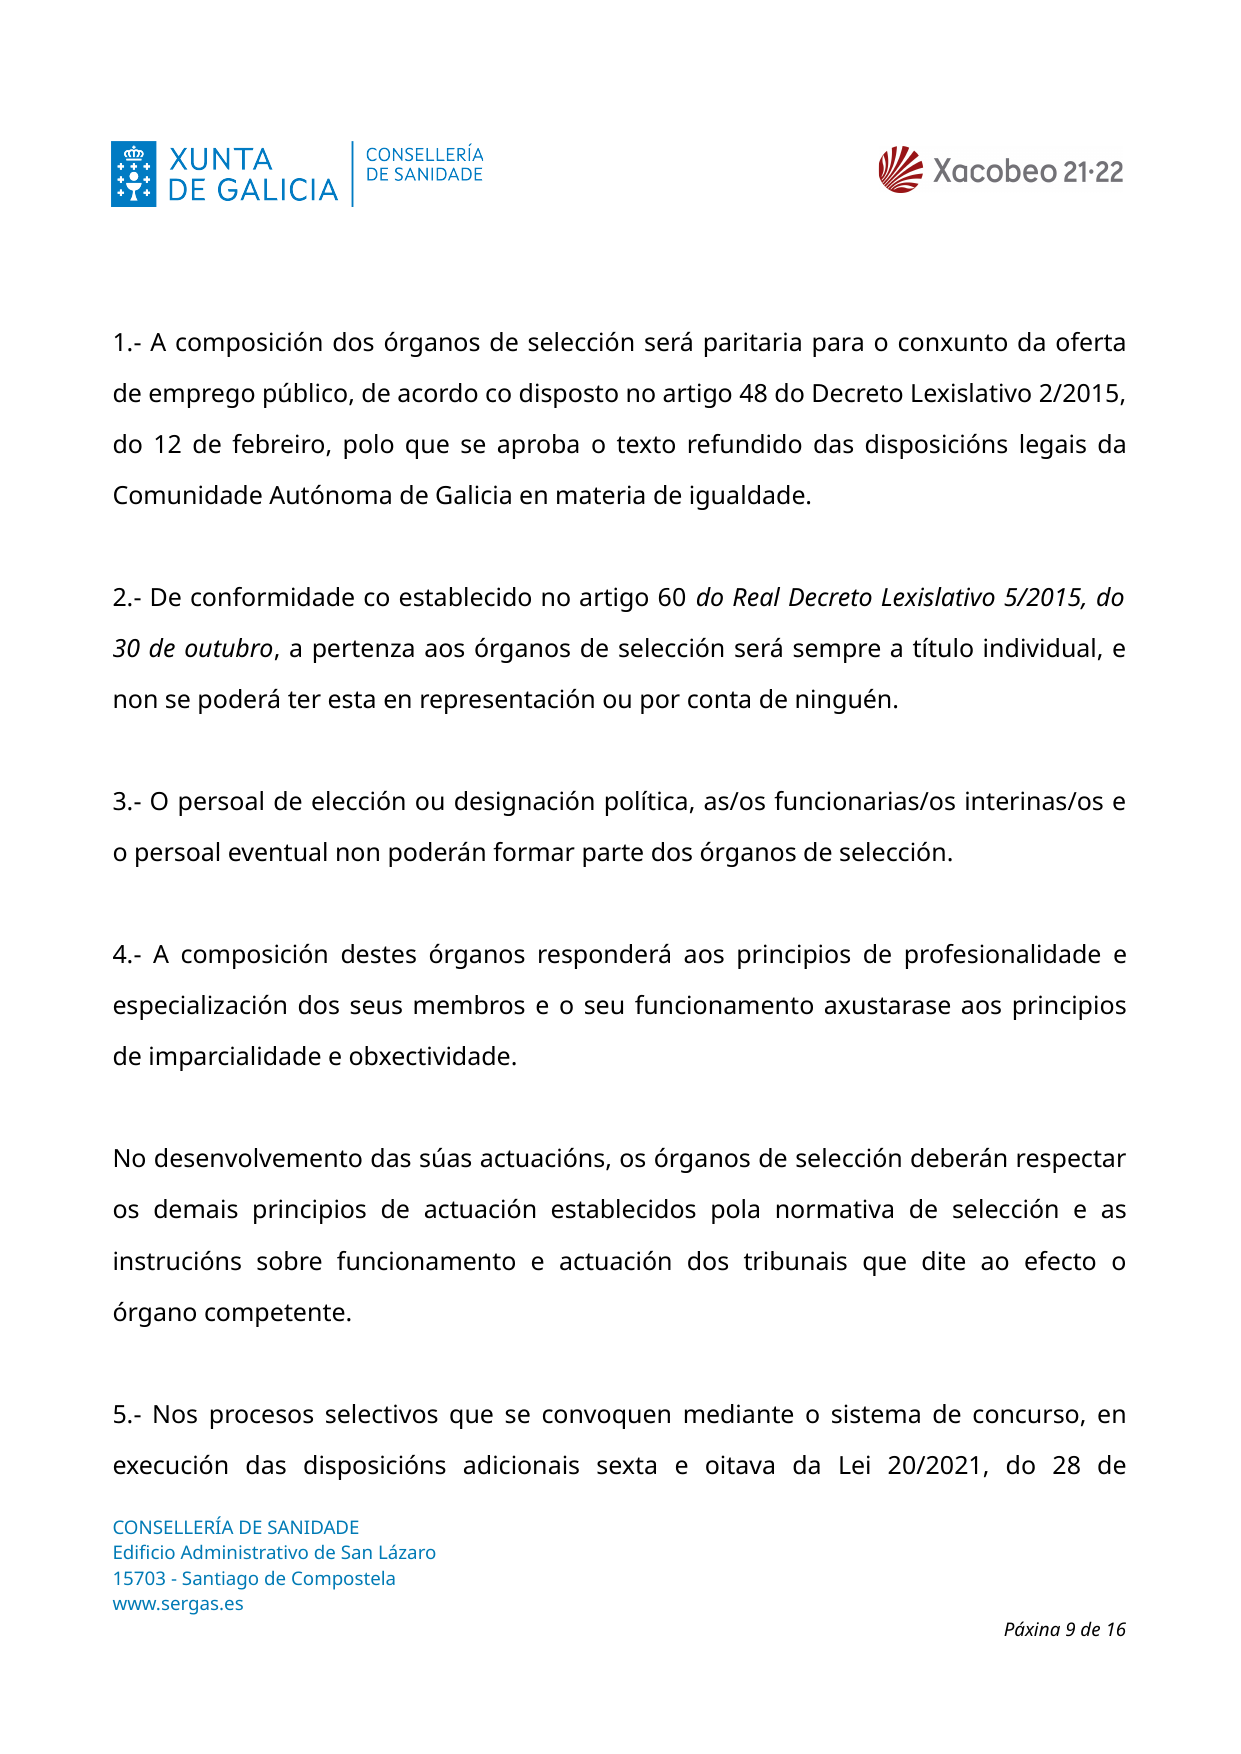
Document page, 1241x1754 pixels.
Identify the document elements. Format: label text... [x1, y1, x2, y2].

text 1.- A composición dos órganos de selección será paritaria para o conxunto da oferta de emprego público, de acordo co disposto no artigo 48 do Decreto Lexislativo 2/2015, do 12 de febreiro, polo que se aproba o texto refundido das disposicións legais da Comunidade Autónoma de Galicia en materia de igualdade. [112, 324, 1128, 512]
text No desenvolvemento das súas actuacións, os órganos de selección deberán respectar os demais principios de actuación establecidos pola normativa de selección e as instrucións sobre funcionamento e actuación dos tribunais que dite ao efecto o órgano competente. [112, 1141, 1128, 1328]
text 2.- De conformidade co establecido no artigo 60 do Real Decreto Lexislativo 5/2015, do 30 de outubro, a pertenza aos órganos de selección será sempre a título individual, e non se poderá ter esta en representación ou por conta de ninguén. [112, 580, 1128, 716]
text 3.- O persoal de elección ou designación política, as/os funcionarias/os interinas/os e o persoal eventual non poderán formar parte dos órganos de selección. [112, 784, 1128, 869]
text 4.- A composición destes órganos responderá aos principios de profesionalidade e especialización dos seus membros e o seu funcionamento axustarase aos principios de imparcialidade e obxectividade. [112, 937, 1128, 1073]
text 5.- Nos procesos selectivos que se convoquen mediante o sistema de concurso, en execución das disposicións adicionais sexta e oitava da Lei 20/2021, do 28 de [112, 1396, 1128, 1481]
